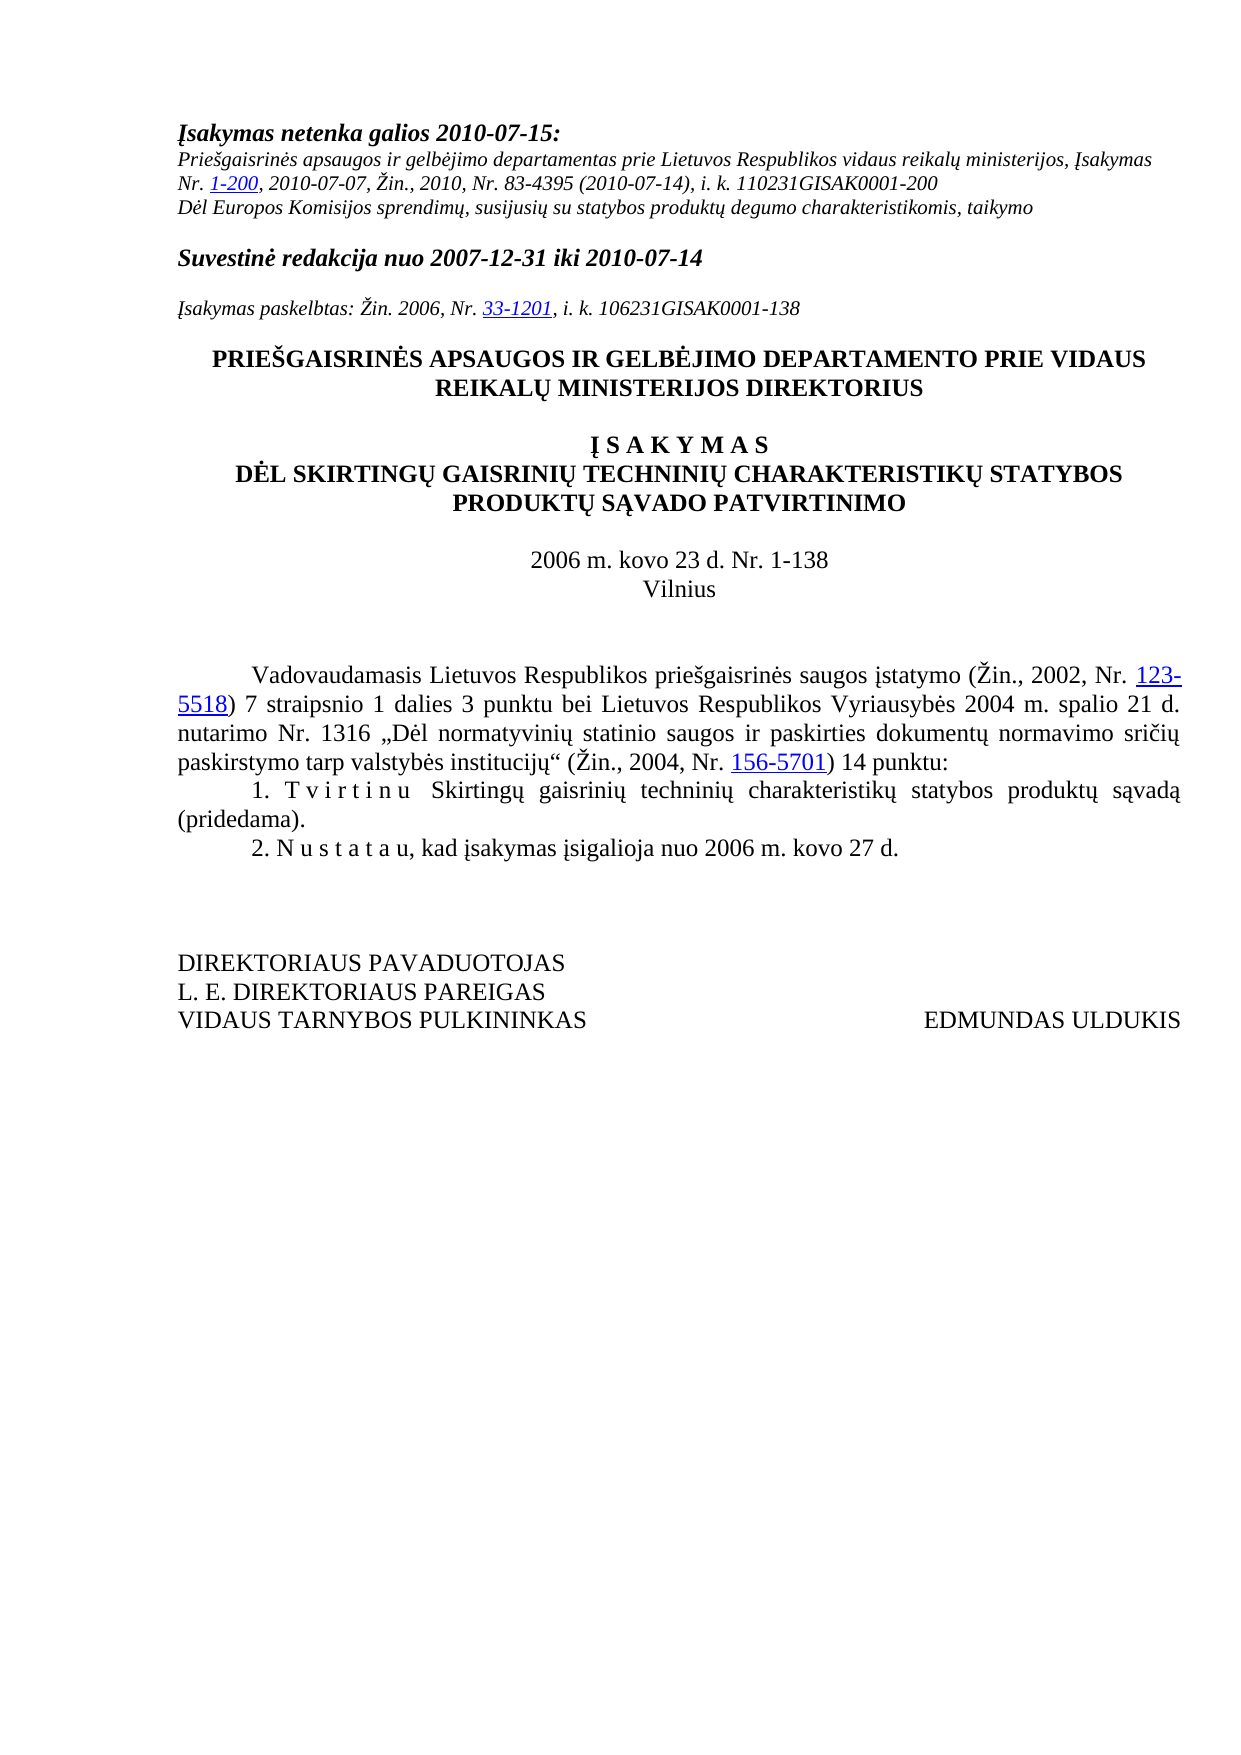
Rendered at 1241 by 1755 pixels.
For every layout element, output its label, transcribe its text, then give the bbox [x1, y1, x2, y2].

text DĖL SKIRTINGŲ GAISRINIŲ TECHNINIŲ CHARAKTERISTIKŲ STATYBOS PRODUKTŲ SĄVADO PATVIRTINIMO [177, 459, 1181, 517]
text VIDAUS TARNYBOS PULKININKAS EDMUNDAS ULDUKIS [177, 1005, 1181, 1034]
text 2006 m. kovo 23 d. Nr. 1-138 [177, 545, 1181, 574]
text Vilnius [177, 574, 1181, 603]
text Dėl Europos Komisijos sprendimų, susijusių su statybos produktų degumo charakteristikomis, taikymo [177, 195, 1181, 219]
text Nr. 1-200, 2010-07-07, Žin., 2010, Nr. 83-4395 (2010-07-14), i. k. 110231GISAK0001-200 [177, 171, 1181, 195]
text L. E. DIREKTORIAUS PAREIGAS [177, 977, 1181, 1005]
text 2. Nustatau, kad įsakymas įsigalioja nuo 2006 m. kovo 27 d. [177, 833, 1181, 862]
text Įsakymas paskelbtas: Žin. 2006, Nr. 33-1201, i. k. 106231GISAK0001-138 [177, 296, 1181, 320]
text Vadovaudamasis Lietuvos Respublikos priešgaisrinės saugos įstatymo (Žin., 2002, Nr. 123-5518) 7 straipsnio 1 dalies 3 punktu bei Lietuvos Respublikos Vyriausybės 2004 m. spalio 21 d. nutarimo Nr. 1316 „Dėl normatyvinių statinio saugos ir paskirties dokumentų normavimo sričių paskirstymo tarp valstybės institucijų“ (Žin., 2004, Nr. 156-5701) 14 punktu: [177, 660, 1181, 775]
text Suvestinė redakcija nuo 2007-12-31 iki 2010-07-14 [177, 243, 1181, 272]
text Įsakymas netenka galios 2010-07-15: [177, 118, 1181, 147]
text DIREKTORIAUS PAVADUOTOJAS [177, 948, 1181, 977]
text 1. Tvirtinu Skirtingų gaisrinių techninių charakteristikų statybos produktų sąvadą (pridedama). [177, 775, 1181, 833]
text Į S A K Y M A S [177, 430, 1181, 459]
text PRIEŠGAISRINĖS APSAUGOS IR GELBĖJIMO DEPARTAMENTO PRIE VIDAUS REIKALŲ MINISTERIJOS DIREKTORIUS [177, 344, 1181, 402]
text Priešgaisrinės apsaugos ir gelbėjimo departamentas prie Lietuvos Respublikos vidaus reikalų ministerijos, Įsakymas [177, 147, 1181, 171]
